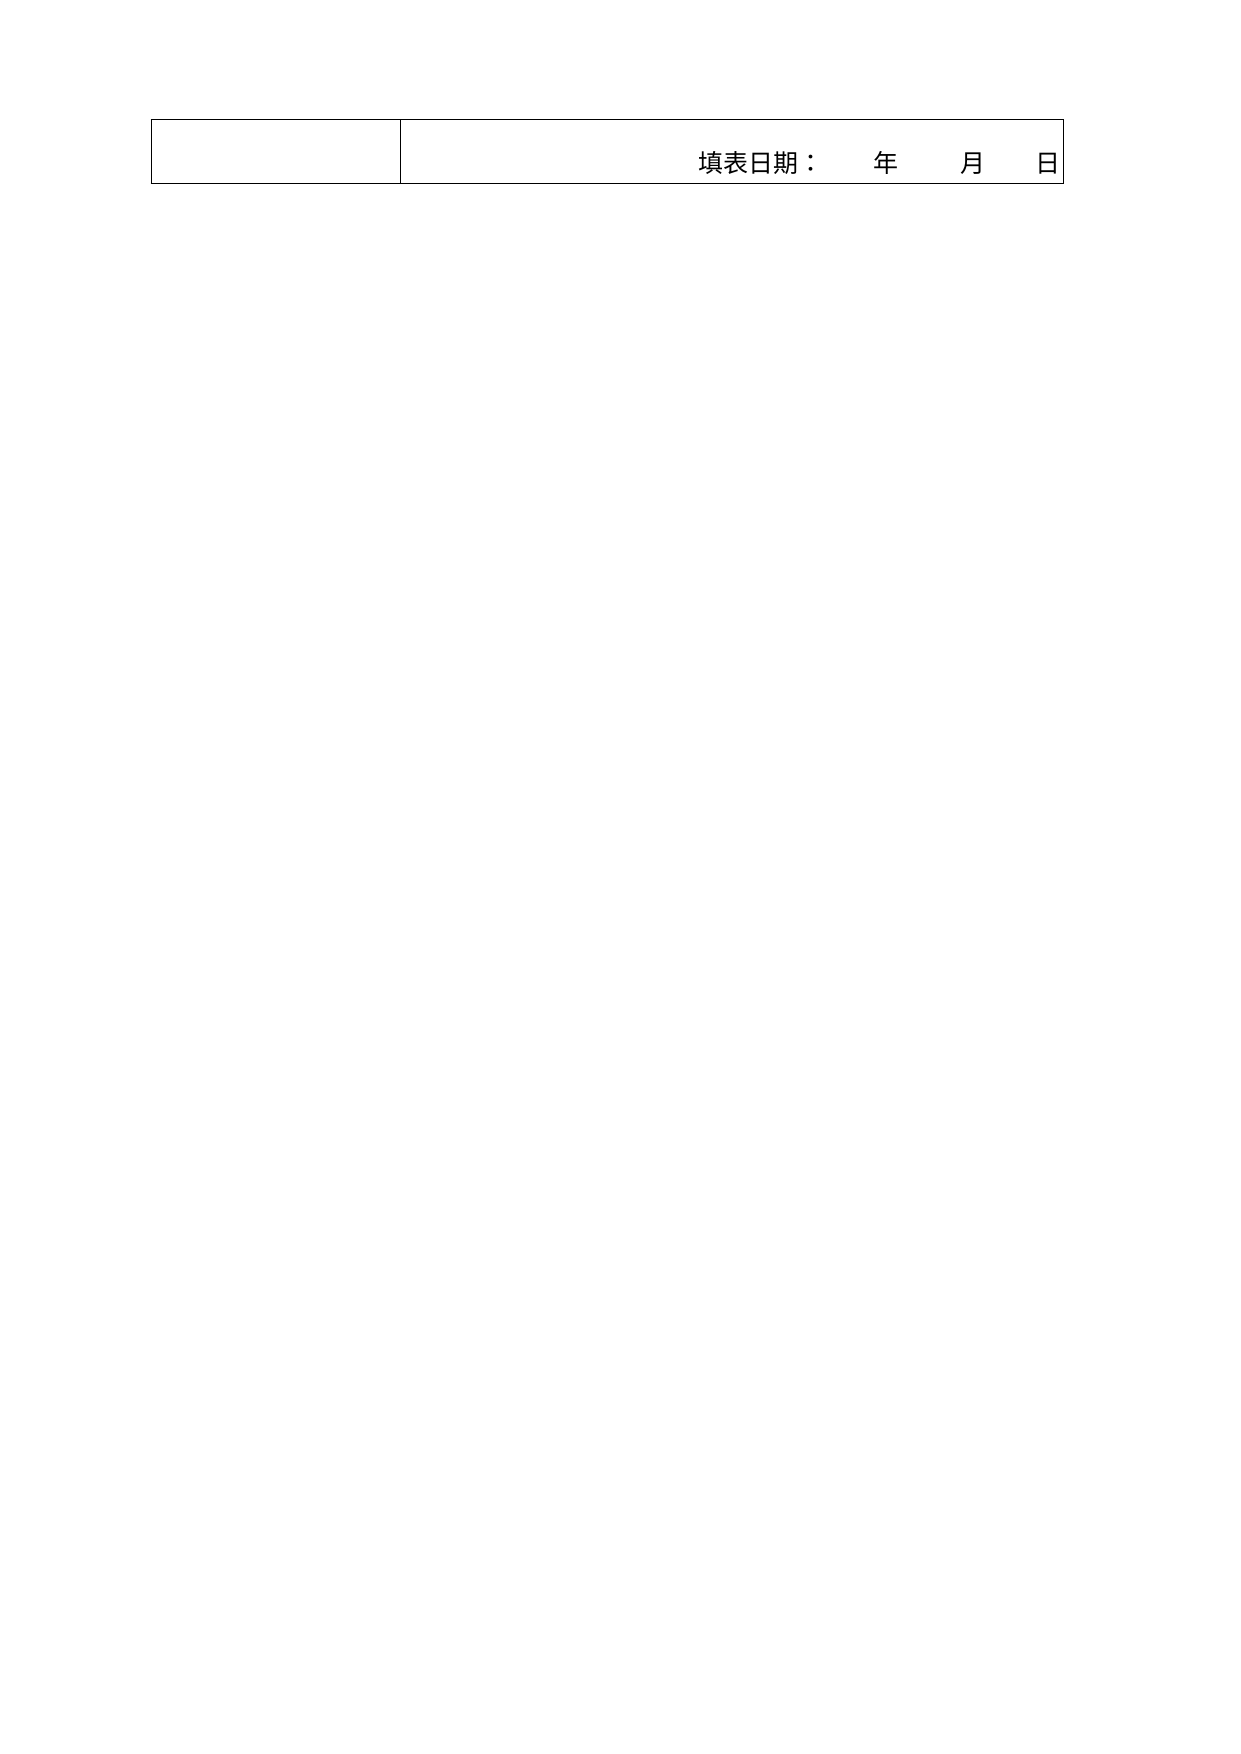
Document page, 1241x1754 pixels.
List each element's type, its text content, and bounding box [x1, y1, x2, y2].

table_cell 填表日期： 年 月 日 [401, 120, 1063, 183]
table_cell [152, 120, 400, 183]
